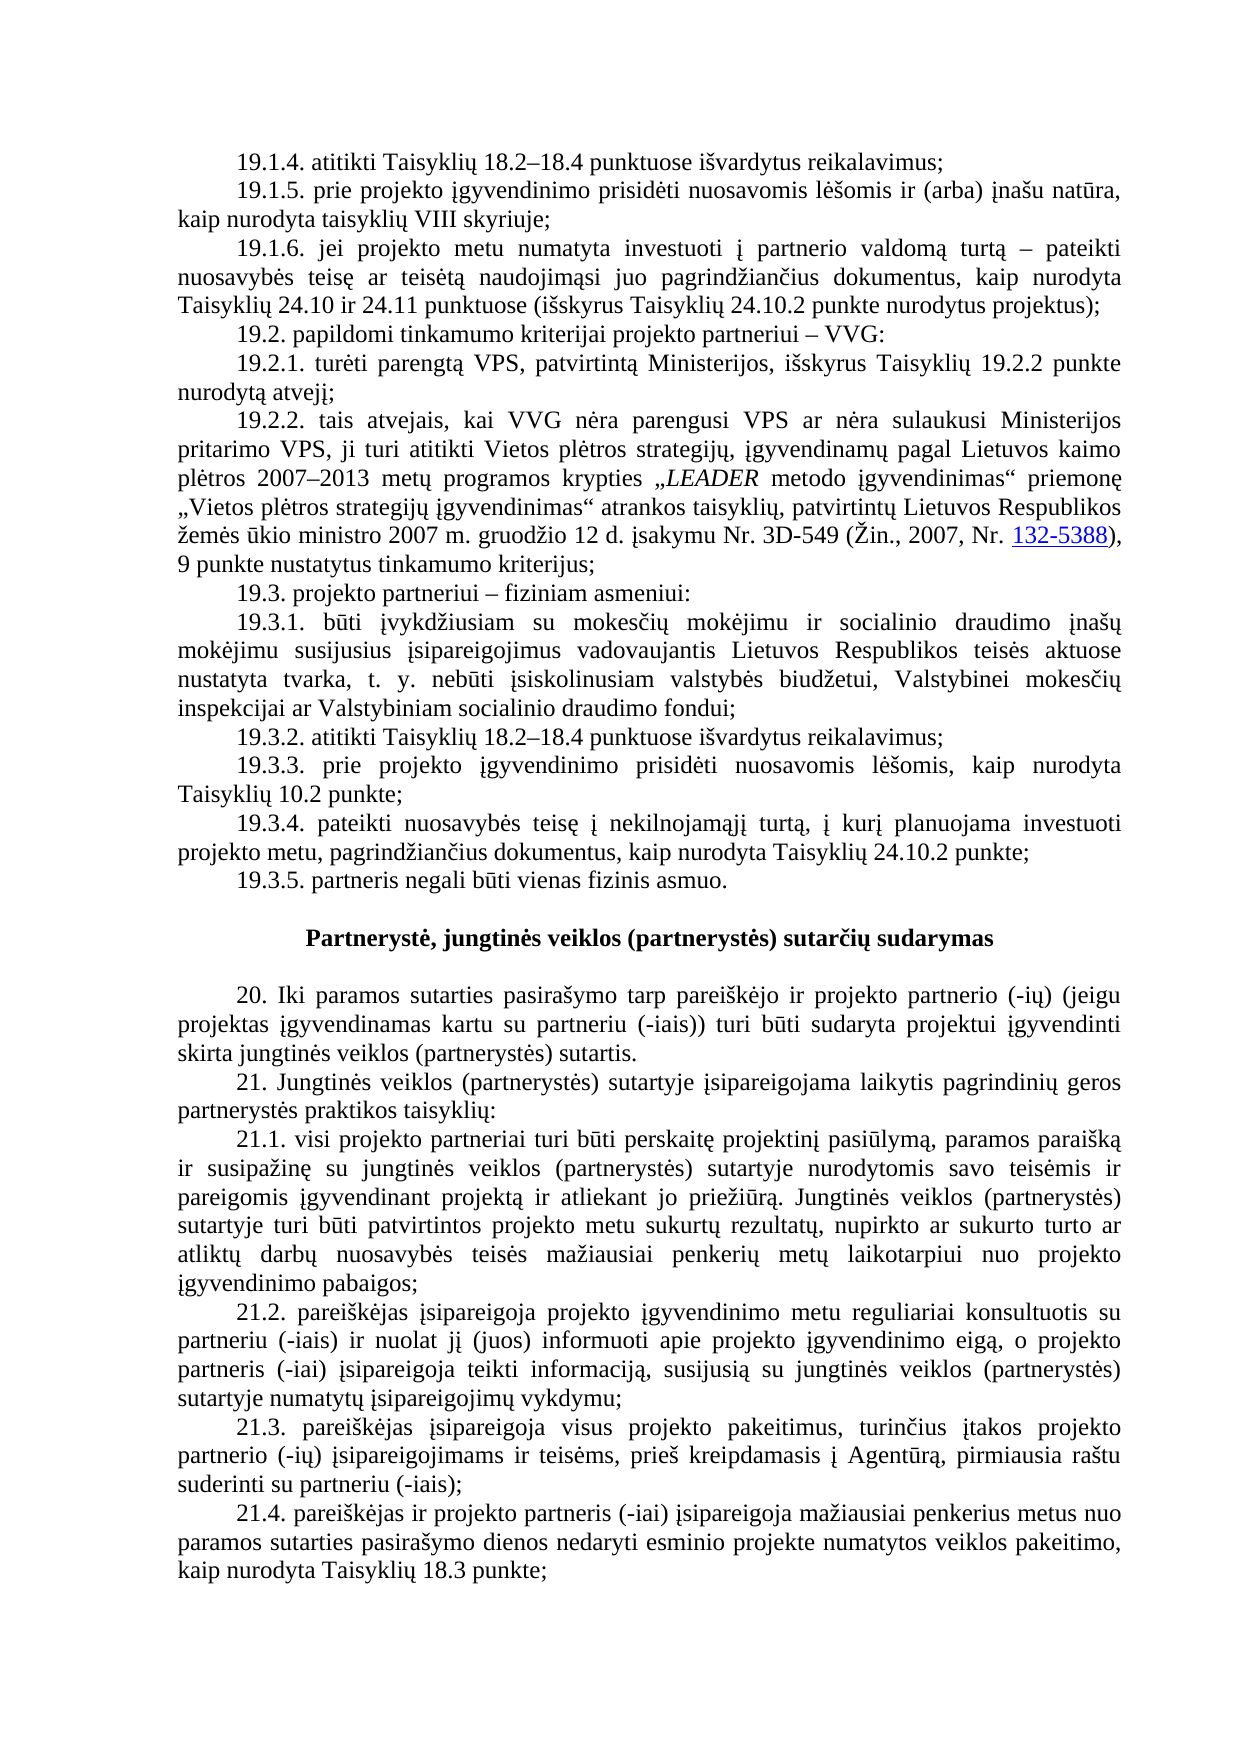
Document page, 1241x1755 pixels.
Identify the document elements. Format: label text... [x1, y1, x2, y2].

text 21. Jungtinės veiklos (partnerystės) sutartyje įsipareigojama laikytis pagrindinių geros partnerystės praktikos taisyklių: [177, 1067, 1122, 1124]
text 20. Iki paramos sutarties pasirašymo tarp pareiškėjo ir projekto partnerio (-ių) (jeigu projektas įgyvendinamas kartu su partneriu (-iais)) turi būti sudaryta projektui įgyvendinti skirta jungtinės veiklos (partnerystės) sutartis. [177, 981, 1122, 1067]
text 19.1.4. atitikti Taisyklių 18.2–18.4 punktuose išvardytus reikalavimus; [177, 147, 1122, 176]
text 19.2.1. turėti parengtą VPS, patvirtintą Ministerijos, išskyrus Taisyklių 19.2.2 punkte nurodytą atvejį; [177, 348, 1122, 406]
text 19.3.5. partneris negali būti vienas fizinis asmuo. [177, 866, 1122, 894]
text 21.1. visi projekto partneriai turi būti perskaitę projektinį pasiūlymą, paramos paraišką ir susipažinę su jungtinės veiklos (partnerystės) sutartyje nurodytomis savo teisėmis ir pareigomis įgyvendinant projektą ir atliekant jo priežiūrą. Jungtinės veiklos (partnerystės) sutartyje turi būti patvirtintos projekto metu sukurtų rezultatų, nupirkto ar sukurto turto ar atliktų darbų nuosavybės teisės mažiausiai penkerių metų laikotarpiui nuo projekto įgyvendinimo pabaigos; [177, 1124, 1122, 1297]
text 19.3.3. prie projekto įgyvendinimo prisidėti nuosavomis lėšomis, kaip nurodyta Taisyklių 10.2 punkte; [177, 751, 1122, 808]
text 19.3.2. atitikti Taisyklių 18.2–18.4 punktuose išvardytus reikalavimus; [177, 722, 1122, 751]
text 19.2. papildomi tinkamumo kriterijai projekto partneriui – VVG: [177, 319, 1122, 348]
text 19.3. projekto partneriui – fiziniam asmeniui: [177, 578, 1122, 607]
text 21.3. pareiškėjas įsipareigoja visus projekto pakeitimus, turinčius įtakos projekto partnerio (-ių) įsipareigojimams ir teisėms, prieš kreipdamasis į Agentūrą, pirmiausia raštu suderinti su partneriu (-iais); [177, 1412, 1122, 1498]
text 19.3.4. pateikti nuosavybės teisę į nekilnojamąjį turtą, į kurį planuojama investuoti projekto metu, pagrindžiančius dokumentus, kaip nurodyta Taisyklių 24.10.2 punkte; [177, 808, 1122, 866]
text 19.1.5. prie projekto įgyvendinimo prisidėti nuosavomis lėšomis ir (arba) įnašu natūra, kaip nurodyta taisyklių VIII skyriuje; [177, 176, 1122, 233]
text 19.1.6. jei projekto metu numatyta investuoti į partnerio valdomą turtą – pateikti nuosavybės teisę ar teisėtą naudojimąsi juo pagrindžiančius dokumentus, kaip nurodyta Taisyklių 24.10 ir 24.11 punktuose (išskyrus Taisyklių 24.10.2 punkte nurodytus projektus); [177, 233, 1122, 319]
text 19.3.1. būti įvykdžiusiam su mokesčių mokėjimu ir socialinio draudimo įnašų mokėjimu susijusius įsipareigojimus vadovaujantis Lietuvos Respublikos teisės aktuose nustatyta tvarka, t. y. nebūti įsiskolinusiam valstybės biudžetui, Valstybinei mokesčių inspekcijai ar Valstybiniam socialinio draudimo fondui; [177, 607, 1122, 722]
text 21.2. pareiškėjas įsipareigoja projekto įgyvendinimo metu reguliariai konsultuotis su partneriu (-iais) ir nuolat jį (juos) informuoti apie projekto įgyvendinimo eigą, o projekto partneris (-iai) įsipareigoja teikti informaciją, susijusią su jungtinės veiklos (partnerystės) sutartyje numatytų įsipareigojimų vykdymu; [177, 1297, 1122, 1412]
text Partnerystė, jungtinės veiklos (partnerystės) sutarčių sudarymas [177, 923, 1122, 952]
text 21.4. pareiškėjas ir projekto partneris (-iai) įsipareigoja mažiausiai penkerius metus nuo paramos sutarties pasirašymo dienos nedaryti esminio projekte numatytos veiklos pakeitimo, kaip nurodyta Taisyklių 18.3 punkte; [177, 1498, 1122, 1584]
text 19.2.2. tais atvejais, kai VVG nėra parengusi VPS ar nėra sulaukusi Ministerijos pritarimo VPS, ji turi atitikti Vietos plėtros strategijų, įgyvendinamų pagal Lietuvos kaimo plėtros 2007–2013 metų programos krypties „LEADER metodo įgyvendinimas“ priemonę „Vietos plėtros strategijų įgyvendinimas“ atrankos taisyklių, patvirtintų Lietuvos Respublikos žemės ūkio ministro 2007 m. gruodžio 12 d. įsakymu Nr. 3D-549 (Žin., 2007, Nr. 132-5388), 9 punkte nustatytus tinkamumo kriterijus; [177, 406, 1122, 578]
